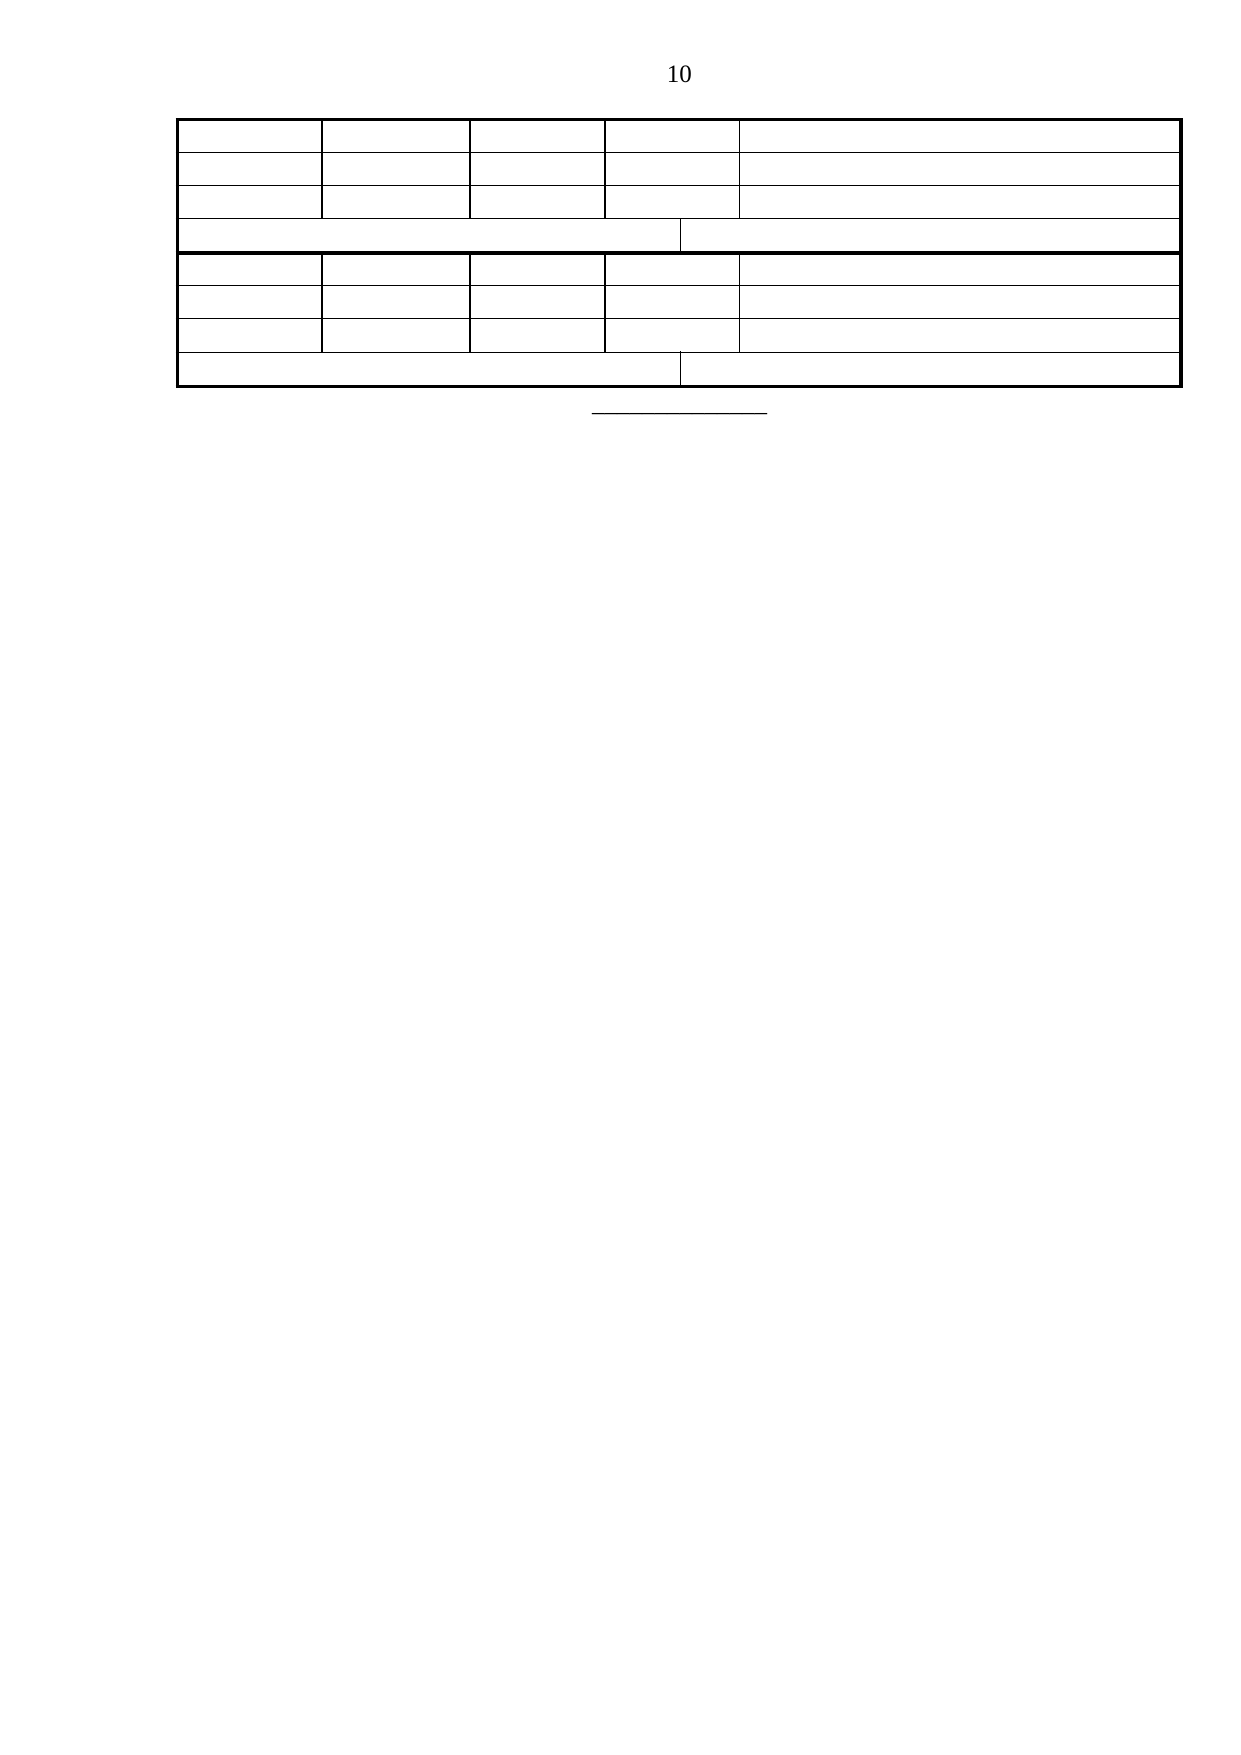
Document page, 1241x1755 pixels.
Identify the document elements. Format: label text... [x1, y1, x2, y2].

table_cell [471, 153, 604, 185]
table_cell [323, 186, 469, 218]
table_cell [606, 319, 739, 351]
table_cell [740, 153, 1179, 185]
table_cell [471, 255, 604, 285]
table_cell [323, 255, 469, 285]
table_cell [606, 255, 739, 285]
table_cell [323, 153, 469, 185]
table_cell [740, 255, 1179, 285]
table_cell [179, 286, 321, 318]
table_cell [740, 186, 1179, 218]
table_cell [740, 121, 1179, 151]
table_cell [323, 319, 469, 351]
table_cell [740, 319, 1179, 351]
table_cell [681, 353, 1179, 385]
table_cell [179, 186, 321, 218]
table_cell [323, 286, 469, 318]
table_cell [606, 121, 739, 151]
table_cell [471, 186, 604, 218]
table_cell [323, 121, 469, 151]
table_cell [471, 286, 604, 318]
table_cell [681, 219, 1179, 251]
table_cell [179, 219, 680, 251]
table_cell [179, 353, 680, 385]
table_cell [179, 153, 321, 185]
table_cell [606, 153, 739, 185]
table_cell [179, 121, 321, 151]
table_cell [471, 121, 604, 151]
table_cell [606, 286, 739, 318]
table_cell [471, 319, 604, 351]
table_cell [606, 186, 739, 218]
table_cell [740, 286, 1179, 318]
table_cell [179, 319, 321, 351]
text ______________ [177, 388, 1181, 417]
table_cell [179, 255, 321, 285]
